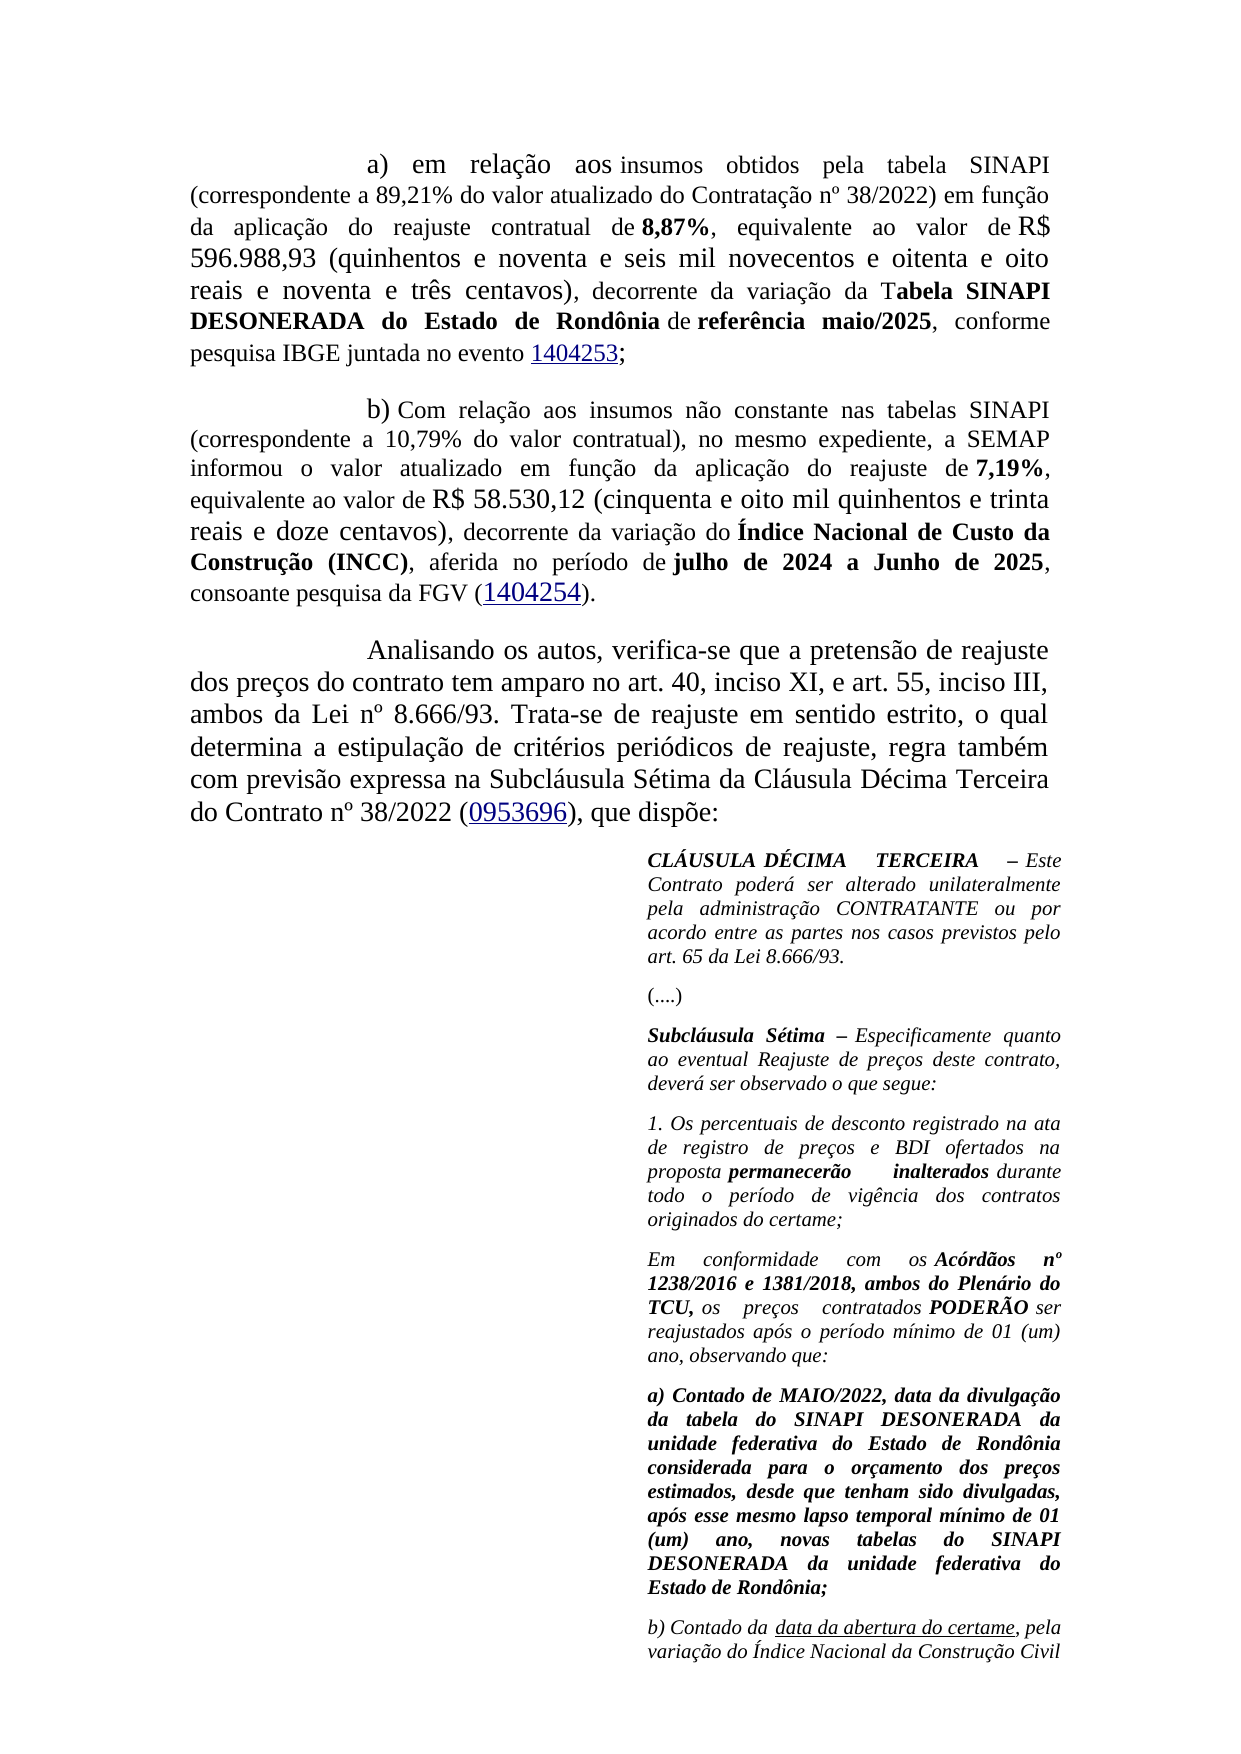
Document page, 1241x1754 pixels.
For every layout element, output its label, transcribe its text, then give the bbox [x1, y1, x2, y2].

text a) em relação aos insumos obtidos pela tabela SINAPI (correspondente a 89,21% do valor atualizado do Contratação nº 38/2022) em função da aplicação do reajuste contratual de 8,87%, equivalente ao valor de R$ 596.988,93 (quinhentos e noventa e seis mil novecentos e oitenta e oito reais e noventa e três centavos), decorrente da variação da Tabela SINAPI DESONERADA do Estado de Rondônia de referência maio/2025, conforme pesquisa IBGE juntada no evento 1404253; [190, 147, 1051, 367]
text b) Com relação aos insumos não constante nas tabelas SINAPI (correspondente a 10,79% do valor contratual), no mesmo expediente, a SEMAP informou o valor atualizado em função da aplicação do reajuste de 7,19%, equivalente ao valor de R$ 58.530,12 (cinquenta e oito mil quinhentos e trinta reais e doze centavos), decorrente da variação do Índice Nacional de Custo da Construção (INCC), aferida no período de julho de 2024 a Junho de 2025, consoante pesquisa da FGV (1404254). [190, 392, 1051, 608]
text CLÁUSULA DÉCIMA TERCEIRA – Este Contrato poderá ser alterado unilateralmente pela administração CONTRATANTE ou por acordo entre as partes nos casos previstos pelo art. 65 da Lei 8.666/93. [647, 847, 1063, 968]
text a) Contado de MAIO/2022, data da divulgação da tabela do SINAPI DESONERADA da unidade federativa do Estado de Rondônia considerada para o orçamento dos preços estimados, desde que tenham sido divulgadas, após esse mesmo lapso temporal mínimo de 01 (um) ano, novas tabelas do SINAPI DESONERADA da unidade federativa do Estado de Rondônia; [647, 1383, 1063, 1599]
text Em conformidade com os Acórdãos nº 1238/2016 e 1381/2018, ambos do Plenário do TCU, os preços contratados PODERÃO ser reajustados após o período mínimo de 01 (um) ano, observando que: [647, 1247, 1063, 1367]
text Analisando os autos, verifica-se que a pretensão de reajuste dos preços do contrato tem amparo no art. 40, inciso XI, e art. 55, inciso III, ambos da Lei nº 8.666/93. Trata-se de reajuste em sentido estrito, o qual determina a estipulação de critérios periódicos de reajuste, regra também com previsão expressa na Subcláusula Sétima da Cláusula Décima Terceira do Contrato nº 38/2022 (0953696), que dispõe: [190, 633, 1051, 827]
text (....) [647, 983, 1063, 1007]
text 1. Os percentuais de desconto registrado na ata de registro de preços e BDI ofertados na proposta permanecerão inalterados durante todo o período de vigência dos contratos originados do certame; [647, 1111, 1063, 1231]
text b) Contado da data da abertura do certame, pela variação do Índice Nacional da Construção Civil [647, 1615, 1063, 1663]
text Subcláusula Sétima – Especificamente quanto ao eventual Reajuste de preços deste contrato, deverá ser observado o que segue: [647, 1023, 1063, 1095]
